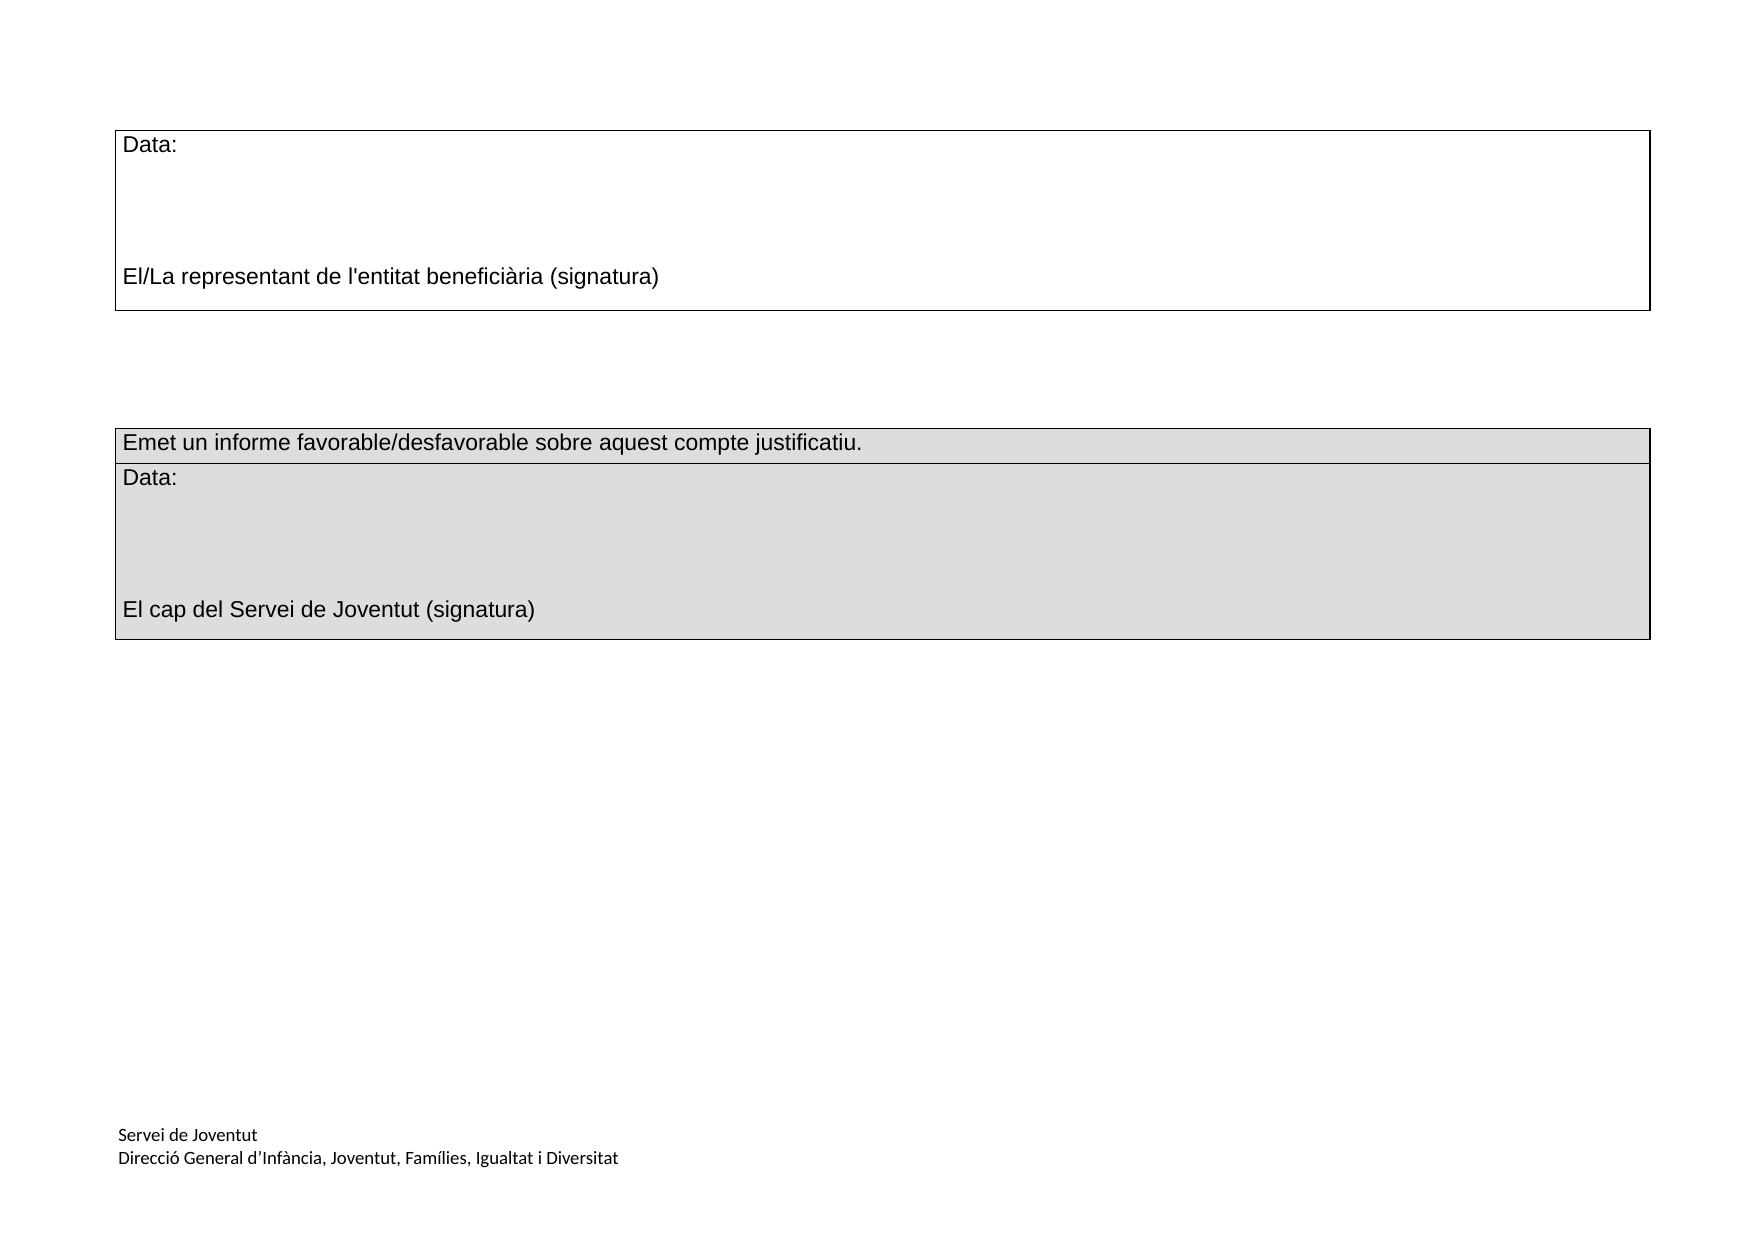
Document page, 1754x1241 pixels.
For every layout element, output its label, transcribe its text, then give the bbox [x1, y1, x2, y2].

table_cell Data: El/La representant de l'entitat beneficiària (signatura) [116, 131, 1649, 310]
table_cell [115, 311, 1650, 428]
table_cell Data: El cap del Servei de Joventut (signatura) [116, 464, 1649, 639]
table_cell Emet un informe favorable/desfavorable sobre aquest compte justificatiu. [116, 429, 1649, 463]
